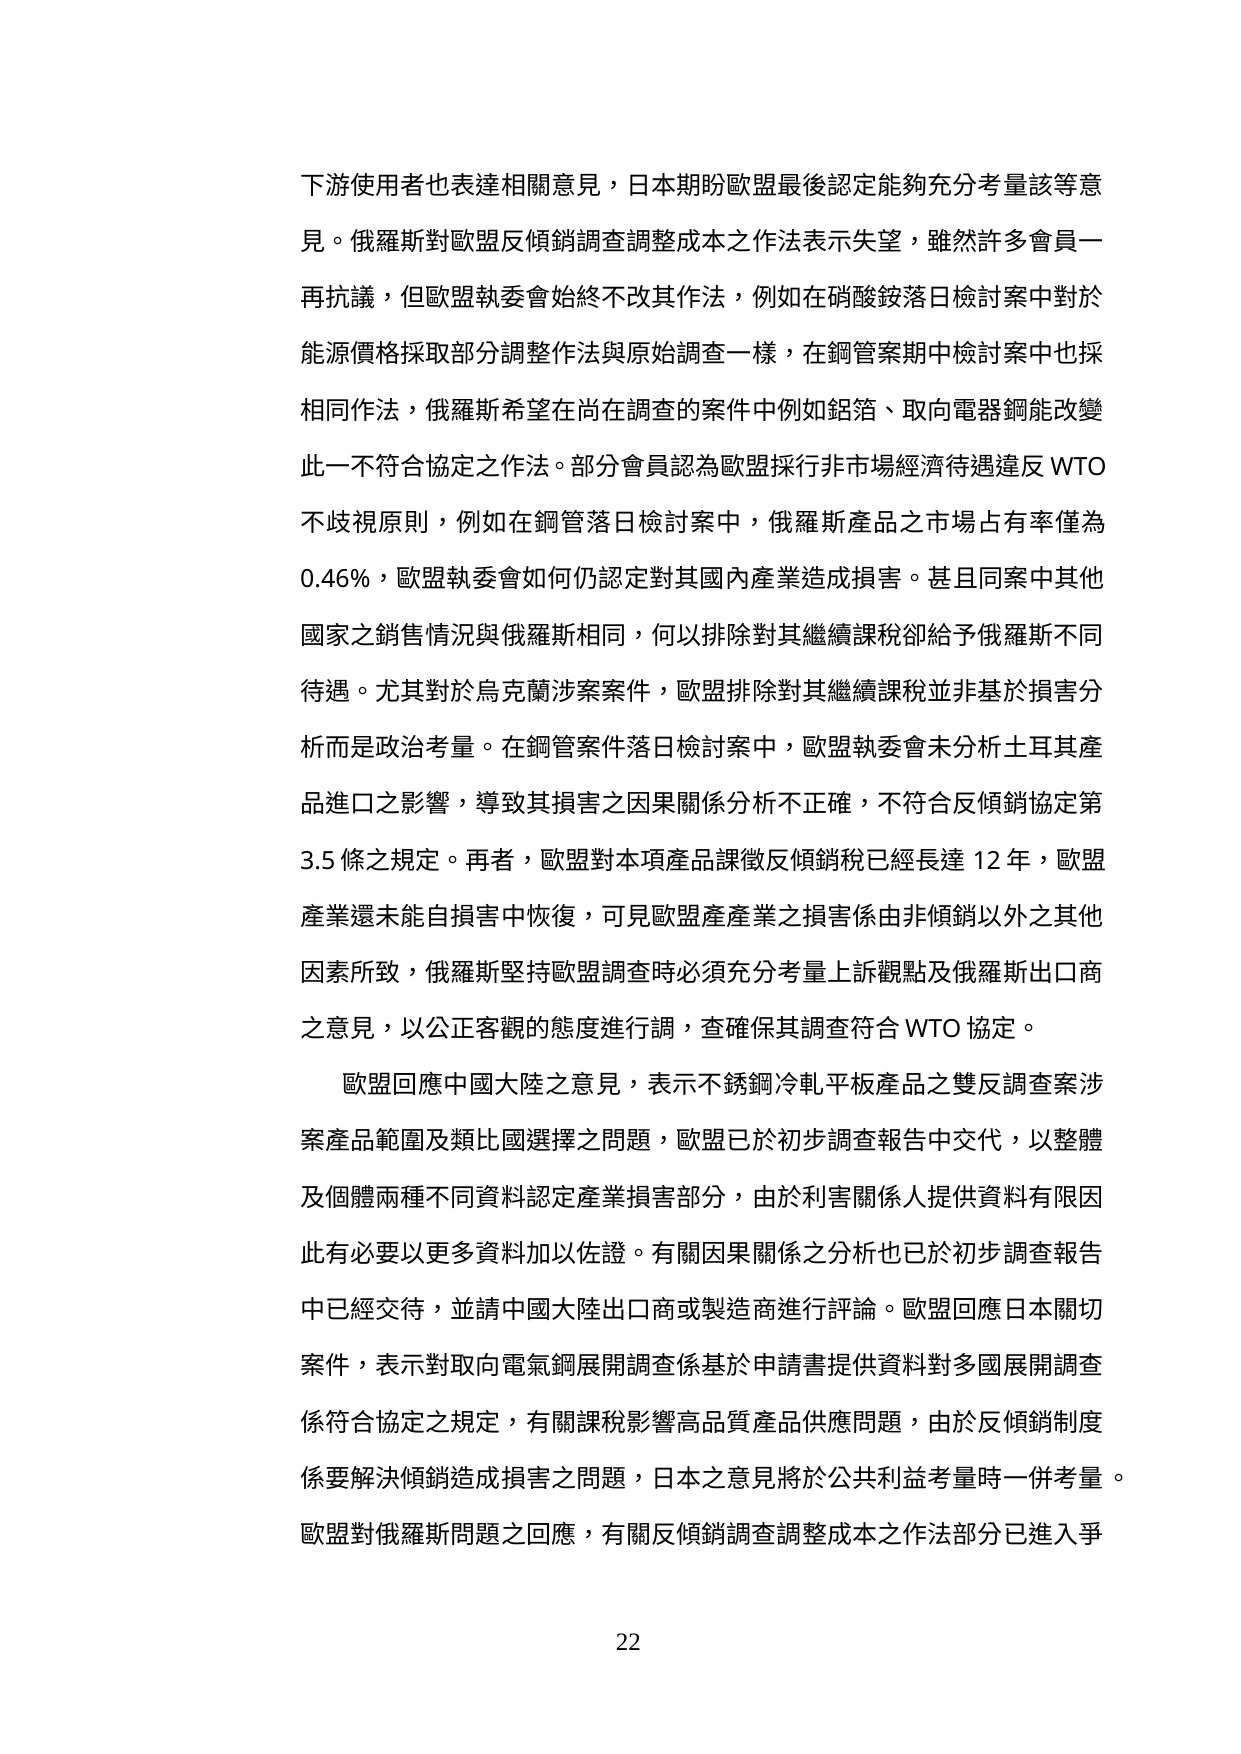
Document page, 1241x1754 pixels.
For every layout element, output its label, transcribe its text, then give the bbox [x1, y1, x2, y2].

text 下游使用者也表達相關意見，日本期盼歐盟最後認定能夠充分考量該等意見。俄羅斯對歐盟反傾銷調查調整成本之作法表示失望，雖然許多會員一再抗議，但歐盟執委會始終不改其作法，例如在硝酸銨落日檢討案中對於能源價格採取部分調整作法與原始調查一樣，在鋼管案期中檢討案中也採相同作法，俄羅斯希望在尚在調查的案件中例如鋁箔、取向電器鋼能改變此一不符合協定之作法。部分會員認為歐盟採行非市場經濟待遇違反WTO不歧視原則，例如在鋼管落日檢討案中，俄羅斯產品之市場占有率僅為0.46%，歐盟執委會如何仍認定對其國內產業造成損害。甚且同案中其他國家之銷售情況與俄羅斯相同，何以排除對其繼續課稅卻給予俄羅斯不同待遇。尤其對於烏克蘭涉案案件，歐盟排除對其繼續課稅並非基於損害分析而是政治考量。在鋼管案件落日檢討案中，歐盟執委會未分析土耳其產品進口之影響，導致其損害之因果關係分析不正確，不符合反傾銷協定第3.5條之規定。再者，歐盟對本項產品課徵反傾銷稅已經長達12年，歐盟產業還未能自損害中恢復，可見歐盟產產業之損害係由非傾銷以外之其他因素所致，俄羅斯堅持歐盟調查時必須充分考量上訴觀點及俄羅斯出口商之意見，以公正客觀的態度進行調，查確保其調查符合WTO協定。 [300, 164, 1106, 1046]
text 歐盟回應中國大陸之意見，表示不銹鋼冷軋平板產品之雙反調查案涉案產品範圍及類比國選擇之問題，歐盟已於初步調查報告中交代，以整體及個體兩種不同資料認定產業損害部分，由於利害關係人提供資料有限因此有必要以更多資料加以佐證。有關因果關係之分析也已於初步調查報告中已經交待，並請中國大陸出口商或製造商進行評論。歐盟回應日本關切案件，表示對取向電氣鋼展開調查係基於申請書提供資料對多國展開調查係符合協定之規定，有關課稅影響高品質產品供應問題，由於反傾銷制度係要解決傾銷造成損害之問題，日本之意見將於公共利益考量時一併考量。歐盟對俄羅斯問題之回應，有關反傾銷調查調整成本之作法部分已進入爭端解決機制，靜待裁決結果，但歐盟對其作法深具信心。有關俄羅斯產品在落日檢討調查期間市場占有率微小，歐盟執委會並不就此即認定傾銷及損害有可能繼續或再發生。排除對對烏克蘭課稅問題請參考調查報告之說明，該報告亦已處理俄羅斯出口商之意見。 [300, 1064, 1106, 1551]
